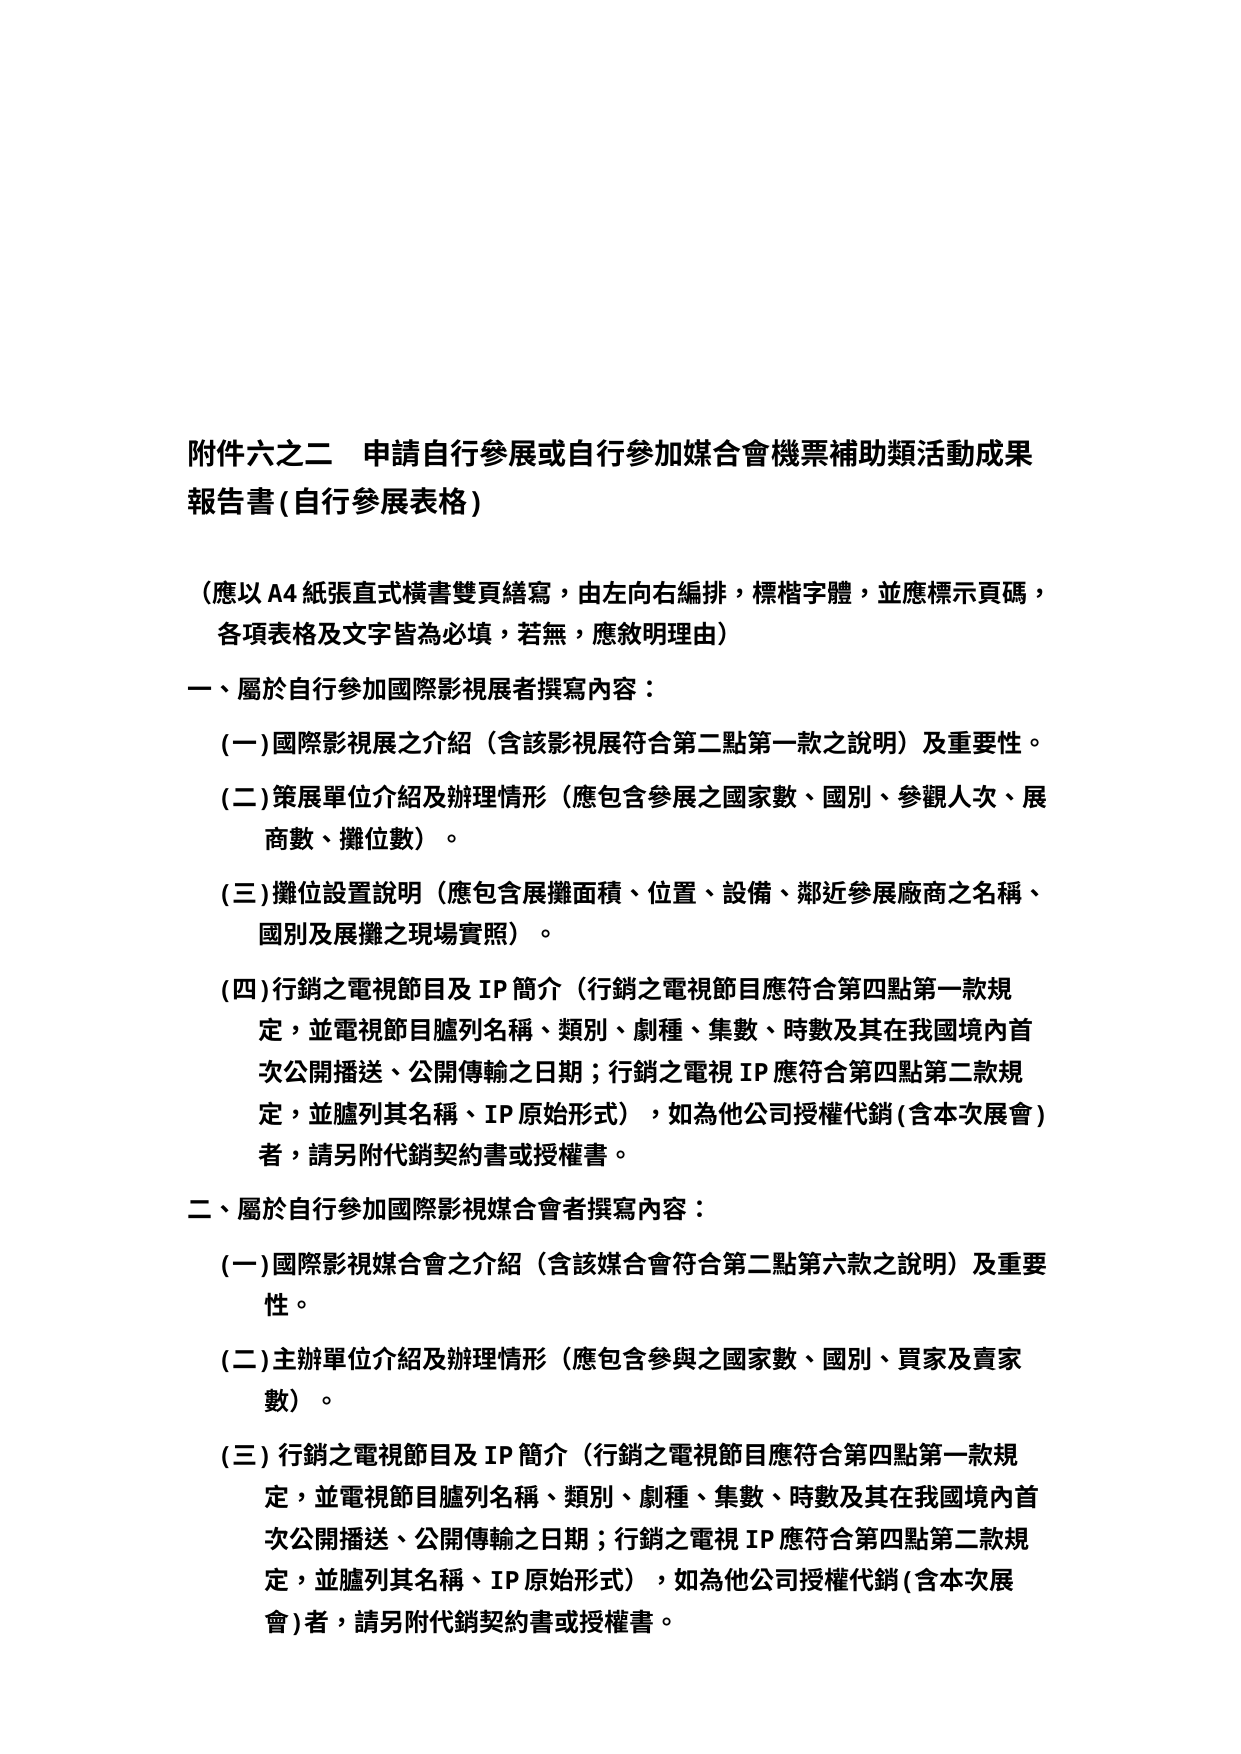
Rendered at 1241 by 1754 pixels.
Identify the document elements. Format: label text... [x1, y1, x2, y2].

text (一)國際影視展之介紹（含該影視展符合第二點第一款之說明）及重要性。 [187, 723, 1053, 759]
text (一)國際影視媒合會之介紹（含該媒合會符合第二點第六款之說明）及重要性。 [187, 1244, 1053, 1322]
text 附件六之二 申請自行參展或自行參加媒合會機票補助類活動成果報告書(自行參展表格) [187, 430, 1053, 521]
text (二)策展單位介紹及辦理情形（應包含參展之國家數、國別、參觀人次、展商數、攤位數）。 [187, 777, 1053, 855]
text （應以A4紙張直式橫書雙頁繕寫，由左向右編排，標楷字體，並應標示頁碼，各項表格及文字皆為必填，若無，應敘明理由） [187, 573, 1053, 651]
text (二)主辦單位介紹及辦理情形（應包含參與之國家數、國別、買家及賣家數）。 [187, 1340, 1053, 1418]
text 一、屬於自行參加國際影視展者撰寫內容： [187, 669, 1053, 705]
text (三) 行銷之電視節目及IP簡介（行銷之電視節目應符合第四點第一款規定，並電視節目臚列名稱、類別、劇種、集數、時數及其在我國境內首次公開播送、公開傳輸之日期；行銷之電視IP應符合第四點第二款規定，並臚列其名稱、IP原始形式），如為他公司授權代銷(含本次展會)者，請另附代銷契約書或授權書。 [187, 1436, 1053, 1639]
text 二、屬於自行參加國際影視媒合會者撰寫內容： [187, 1190, 1053, 1226]
text (四)行銷之電視節目及IP簡介（行銷之電視節目應符合第四點第一款規定，並電視節目臚列名稱、類別、劇種、集數、時數及其在我國境內首次公開播送、公開傳輸之日期；行銷之電視IP應符合第四點第二款規定，並臚列其名稱、IP原始形式），如為他公司授權代銷(含本次展會)者，請另附代銷契約書或授權書。 [187, 969, 1053, 1172]
text (三)攤位設置說明（應包含展攤面積、位置、設備、鄰近參展廠商之名稱、國別及展攤之現場實照）。 [187, 873, 1053, 951]
